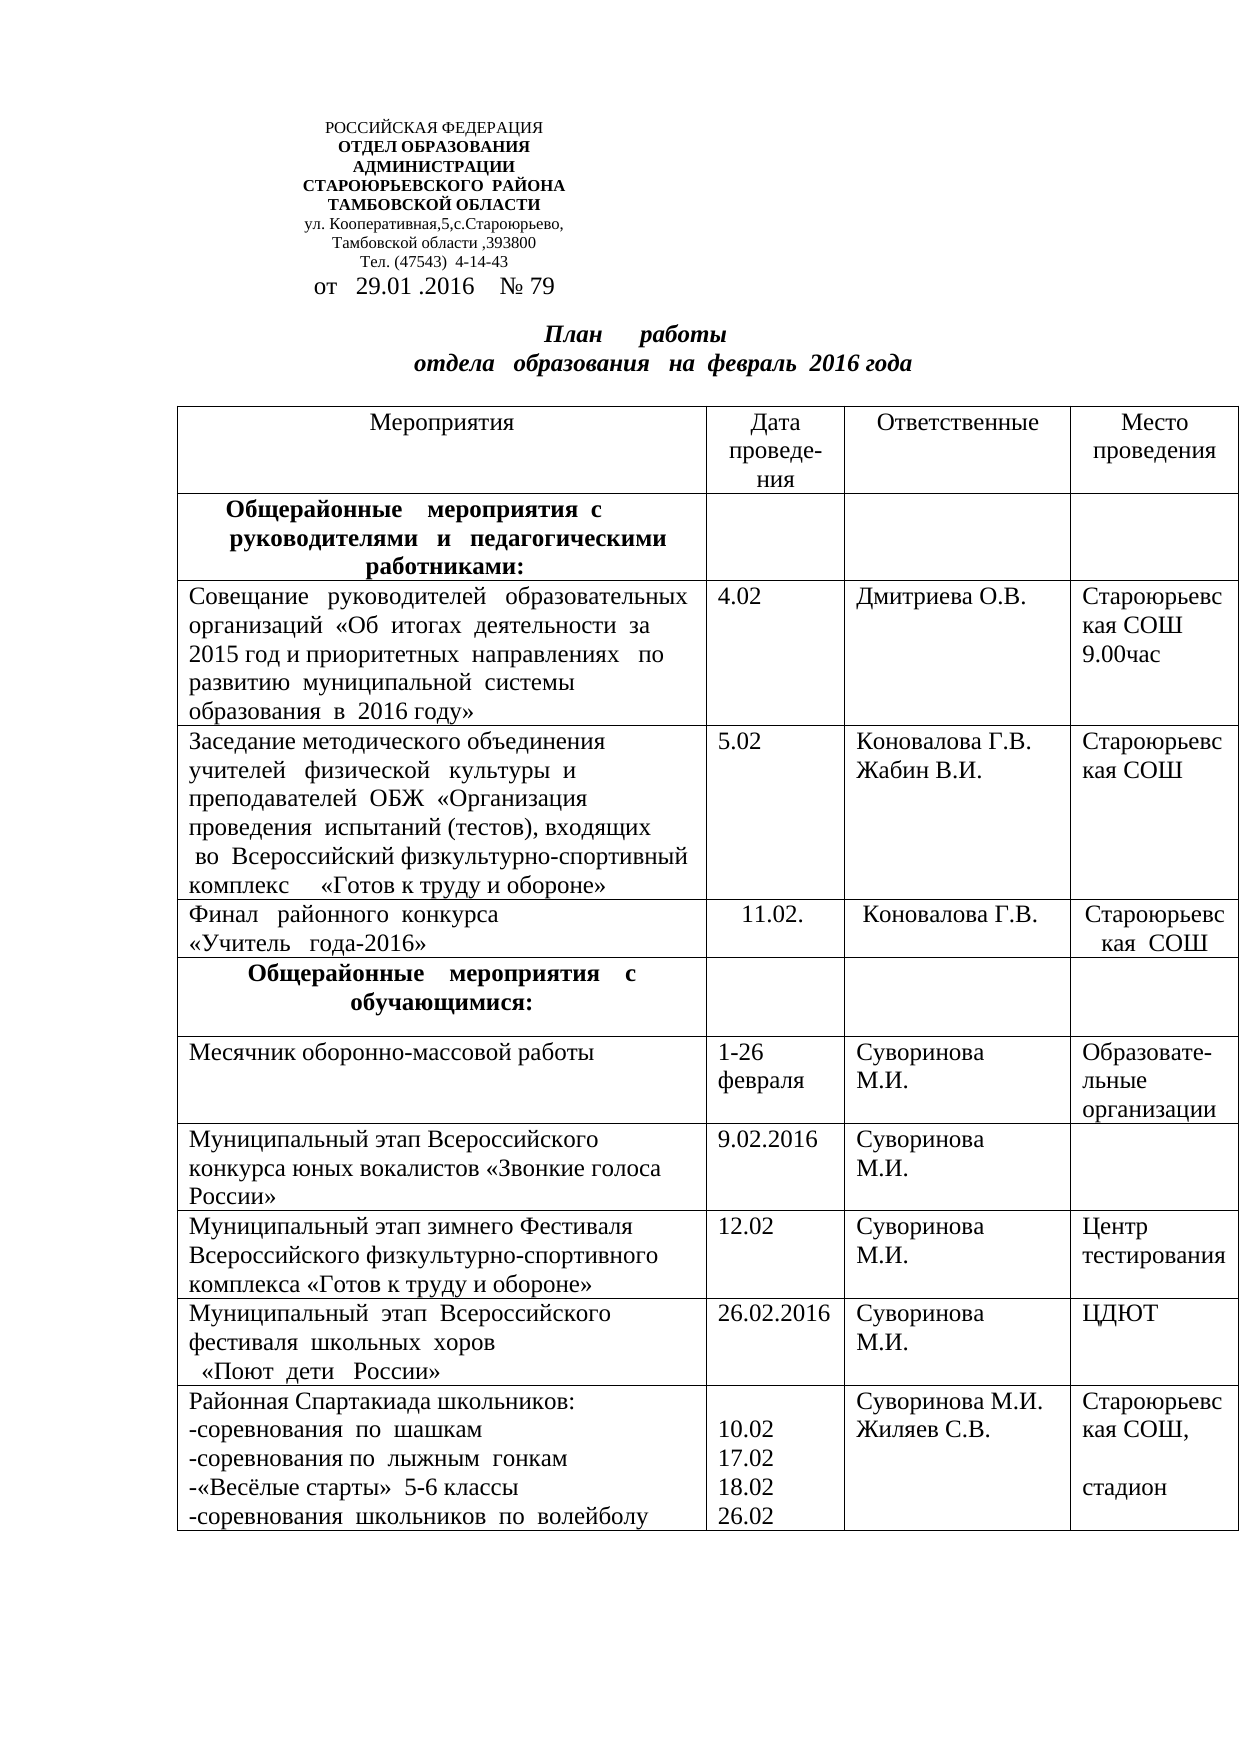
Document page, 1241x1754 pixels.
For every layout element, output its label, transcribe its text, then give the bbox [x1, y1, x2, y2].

table_cell Суворинова М.И. [845, 1299, 1070, 1385]
text План работы [177, 319, 1152, 348]
table_header [691, 118, 1174, 300]
table_cell 12.02 [707, 1211, 844, 1297]
table_cell 1-26 февраля [707, 1037, 844, 1123]
table_cell Финал районного конкурса «Учитель года-2016» [178, 900, 706, 957]
table_cell 5.02 [707, 726, 844, 898]
table_cell Суворинова М.И. [845, 1211, 1070, 1297]
table_cell Заседание методического объединения учителей физической культуры и преподавателей ОБЖ «Организация проведения испытаний (тестов), входящих во Всероссийский физкультурно-спортивный комплекс «Готов к труду и обороне» [178, 726, 706, 898]
table_cell Муниципальный этап зимнего Фестиваля Всероссийского физкультурно-спортивного комплекса «Готов к труду и обороне» [178, 1211, 706, 1297]
table_header Дата проведе- ния [707, 407, 844, 493]
table_cell 4.02 [707, 581, 844, 725]
table_header Место проведения [1071, 407, 1238, 493]
table_cell Районная Спартакиада школьников: -соревнования по шашкам -соревнования по лыжным гонкам -«Весёлые старты» 5-6 классы -соревнования школьников по волейболу [178, 1386, 706, 1529]
table_cell Совещание руководителей образовательных организаций «Об итогах деятельности за 2015 год и приоритетных направлениях по развитию муниципальной системы образования в 2016 году» [178, 581, 706, 725]
table_cell Месячник оборонно-массовой работы [178, 1037, 706, 1123]
table_cell [1071, 1124, 1238, 1210]
table_cell Коновалова Г.В. [845, 900, 1070, 957]
table_cell Староюрьевская СОШ [1071, 726, 1238, 898]
table_cell Коновалова Г.В. Жабин В.И. [845, 726, 1070, 898]
table_cell [1071, 494, 1238, 580]
table_cell Общерайонные мероприятия с обучающимися: [178, 958, 706, 1036]
table_cell Центр тестирования [1071, 1211, 1238, 1297]
table_header РОССИЙСКАЯ ФЕДЕРАЦИЯ ОТДЕЛ ОБРАЗОВАНИЯ АДМИНИСТРАЦИИ СТАРОЮРЬЕВСКОГО РАЙОНА ТАМБОВСКОЙ ОБЛАСТИ ул. Кооперативная,5,с.Староюрьево, Тамбовской области ,393800 Тел. (47543) 4-14-43 от 29.01 .2016 № 79 [177, 118, 691, 300]
table_cell [845, 958, 1070, 1036]
table_cell Муниципальный этап Всероссийского фестиваля школьных хоров «Поют дети России» [178, 1299, 706, 1385]
table_cell Муниципальный этап Всероссийского конкурса юных вокалистов «Звонкие голоса России» [178, 1124, 706, 1210]
table_cell Суворинова М.И. Жиляев С.В. [845, 1386, 1070, 1529]
text отдела образования на февраль 2016 года [177, 348, 1152, 377]
table_cell 26.02.2016 [707, 1299, 844, 1385]
table_cell 11.02. [707, 900, 844, 957]
table_cell Староюрьевская СОШ, стадион [1071, 1386, 1238, 1529]
table_cell ЦДЮТ [1071, 1299, 1238, 1385]
table_cell Суворинова М.И. [845, 1124, 1070, 1210]
table_cell Образовате-льные организации [1071, 1037, 1238, 1123]
table_cell Дмитриева О.В. [845, 581, 1070, 725]
table_cell Суворинова М.И. [845, 1037, 1070, 1123]
table_cell 10.02 17.02 18.02 26.02 [707, 1386, 844, 1529]
table_cell Староюрьевская СОШ [1071, 900, 1238, 957]
table_cell [1071, 958, 1238, 1036]
table_cell Староюрьевская СОШ 9.00час [1071, 581, 1238, 725]
table_cell 9.02.2016 [707, 1124, 844, 1210]
table_cell [707, 958, 844, 1036]
table_cell Общерайонные мероприятия с руководителями и педагогическими работниками: [178, 494, 706, 580]
table_header Мероприятия [178, 407, 706, 493]
table_cell [707, 494, 844, 580]
table_header Ответственные [845, 407, 1070, 493]
table_cell [845, 494, 1070, 580]
